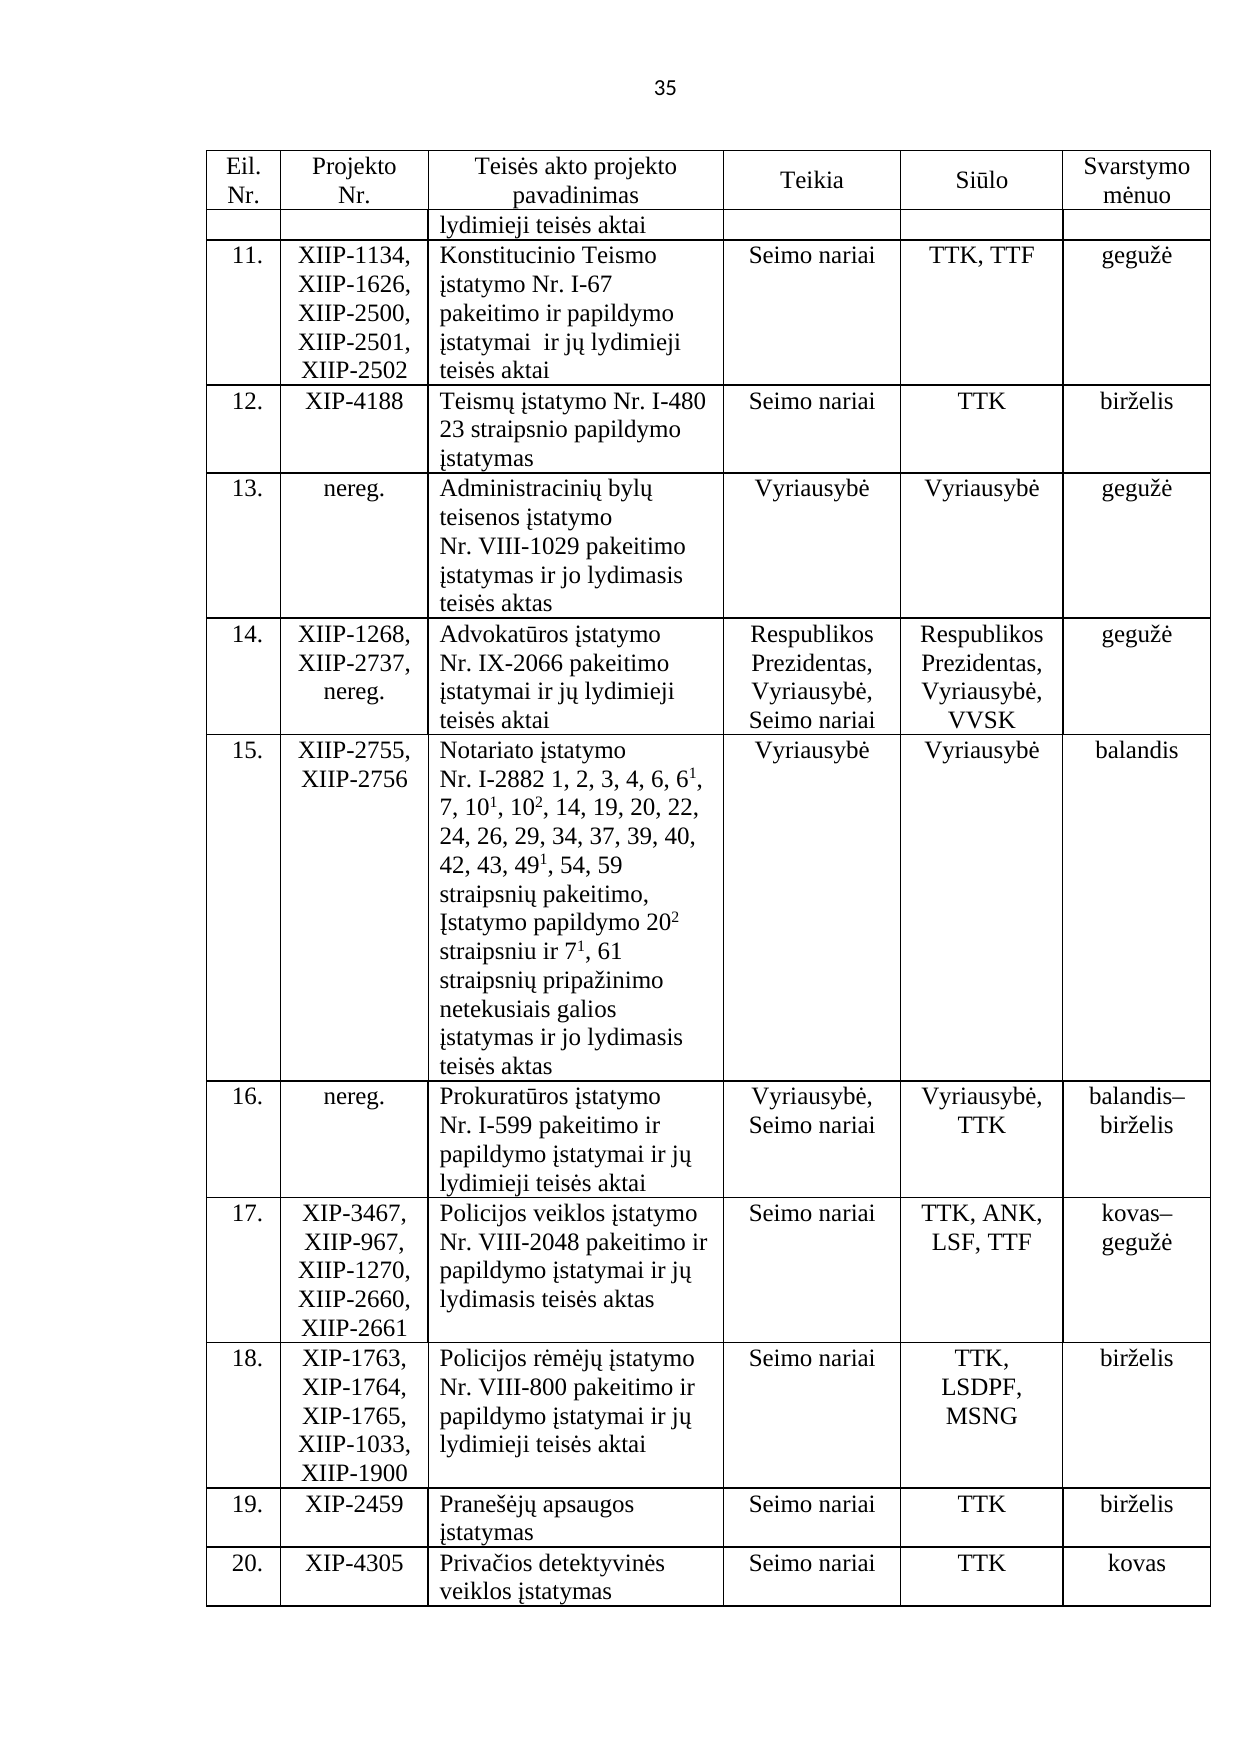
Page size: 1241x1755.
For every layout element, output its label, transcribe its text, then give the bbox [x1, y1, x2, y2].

table_cell Seimo nariai [724, 1548, 900, 1605]
table_cell Privačios detektyvinės veiklos įstatymas [429, 1548, 723, 1605]
table_cell gegužė [1064, 474, 1210, 617]
table_cell Seimo nariai [724, 386, 900, 472]
table_header Projekto Nr. [281, 151, 428, 208]
table_cell kovas [1064, 1548, 1210, 1605]
table_cell 19. [207, 1489, 280, 1546]
table_header Eil. Nr. [207, 151, 280, 208]
table_cell XIP-2459 [281, 1489, 427, 1546]
table_header Svarstymo mėnuo [1063, 151, 1210, 208]
table_cell 17. [207, 1198, 280, 1342]
table_cell XIP-4188 [281, 386, 427, 472]
table_cell balandis [1063, 735, 1210, 1080]
table_cell lydimieji teisės aktai [429, 210, 723, 239]
table_cell Respublikos Prezidentas, Vyriausybė, Seimo nariai [724, 619, 900, 734]
table_cell kovas– gegužė [1064, 1198, 1210, 1342]
table_cell 18. [207, 1343, 280, 1487]
table_cell XIIP-1268, XIIP-2737, nereg. [281, 619, 427, 734]
table_cell Seimo nariai [724, 241, 900, 384]
table_cell TTK, LSDPF, MSNG [901, 1343, 1062, 1487]
table_cell Vyriausybė [724, 474, 900, 617]
table_cell [207, 210, 280, 239]
table_cell Policijos veiklos įstatymo Nr. VIII-2048 pakeitimo ir papildymo įstatymai ir jų lydimasis teisės aktas [429, 1198, 723, 1342]
table_cell Seimo nariai [724, 1198, 900, 1342]
table_cell TTK, ANK, LSF, TTF [901, 1198, 1062, 1342]
table_header Teikia [724, 151, 900, 208]
table_header Teisės akto projekto pavadinimas [429, 151, 723, 208]
table_cell Policijos rėmėjų įstatymo Nr. VIII-800 pakeitimo ir papildymo įstatymai ir jų lydimieji teisės aktai [429, 1343, 723, 1487]
table_cell nereg. [281, 1082, 427, 1196]
table_cell Respublikos Prezidentas, Vyriausybė, VVSK [901, 619, 1062, 734]
table_cell Pranešėjų apsaugos įstatymas [429, 1489, 723, 1546]
table_cell 14. [207, 619, 280, 734]
table_cell Vyriausybė [724, 735, 900, 1080]
table_cell XIP-1763, XIP-1764, XIP-1765, XIIP-1033, XIIP-1900 [281, 1343, 428, 1487]
table_cell Vyriausybė [901, 735, 1062, 1080]
table_cell gegužė [1064, 241, 1210, 384]
table_cell XIP-3467, XIIP-967, XIIP-1270, XIIP-2660, XIIP-2661 [281, 1198, 427, 1342]
table_cell [1064, 210, 1210, 239]
table_cell 16. [207, 1082, 280, 1196]
table_cell TTK [901, 386, 1062, 472]
table_cell Advokatūros įstatymo Nr. IX-2066 pakeitimo įstatymai ir jų lydimieji teisės aktai [429, 619, 723, 734]
table_cell Seimo nariai [724, 1489, 900, 1546]
table_cell gegužė [1064, 619, 1210, 734]
table_cell birželis [1064, 386, 1210, 472]
table_cell 13. [207, 474, 280, 617]
table_cell XIIP-1134, XIIP-1626, XIIP-2500, XIIP-2501, XIIP-2502 [281, 241, 427, 384]
table_cell Vyriausybė, TTK [901, 1082, 1062, 1196]
table_cell Vyriausybė [901, 474, 1062, 617]
table_cell birželis [1063, 1343, 1210, 1487]
table_cell Notariato įstatymo Nr. I-2882 1, 2, 3, 4, 6, 61, 7, 101, 102, 14, 19, 20, 22, 24, 26, 29, 34, 37, 39, 40, 42, 43, 491, 54, 59 straipsnių pakeitimo, Įstatymo papildymo 202 straipsniu ir 71, 61 straipsnių pripažinimo netekusiais galios įstatymas ir jo lydimasis teisės aktas [429, 735, 723, 1080]
table_cell birželis [1064, 1489, 1210, 1546]
table_cell 20. [207, 1548, 280, 1605]
table_cell 15. [207, 735, 280, 1080]
table_cell [901, 210, 1062, 239]
table_cell [724, 210, 900, 239]
table_cell TTK [901, 1489, 1062, 1546]
table_cell Teismų įstatymo Nr. I-480 23 straipsnio papildymo įstatymas [429, 386, 723, 472]
table_cell XIP-4305 [281, 1548, 427, 1605]
table_cell TTK [901, 1548, 1062, 1605]
table_cell Prokuratūros įstatymo Nr. I-599 pakeitimo ir papildymo įstatymai ir jų lydimieji teisės aktai [429, 1082, 723, 1196]
table_cell TTK, TTF [901, 241, 1062, 384]
table_cell 11. [207, 241, 280, 384]
table_cell Administracinių bylų teisenos įstatymo Nr. VIII-1029 pakeitimo įstatymas ir jo lydimasis teisės aktas [429, 474, 723, 617]
table_cell XIIP-2755, XIIP-2756 [281, 735, 428, 1080]
table_cell Seimo nariai [724, 1343, 900, 1487]
table_cell [281, 210, 427, 239]
table_cell 12. [207, 386, 280, 472]
table_cell nereg. [281, 474, 427, 617]
table_cell Konstitucinio Teismo įstatymo Nr. I-67 pakeitimo ir papildymo įstatymai ir jų lydimieji teisės aktai [429, 241, 723, 384]
table_cell balandis– birželis [1064, 1082, 1210, 1196]
table_cell Vyriausybė, Seimo nariai [724, 1082, 900, 1196]
table_header Siūlo [901, 151, 1062, 208]
